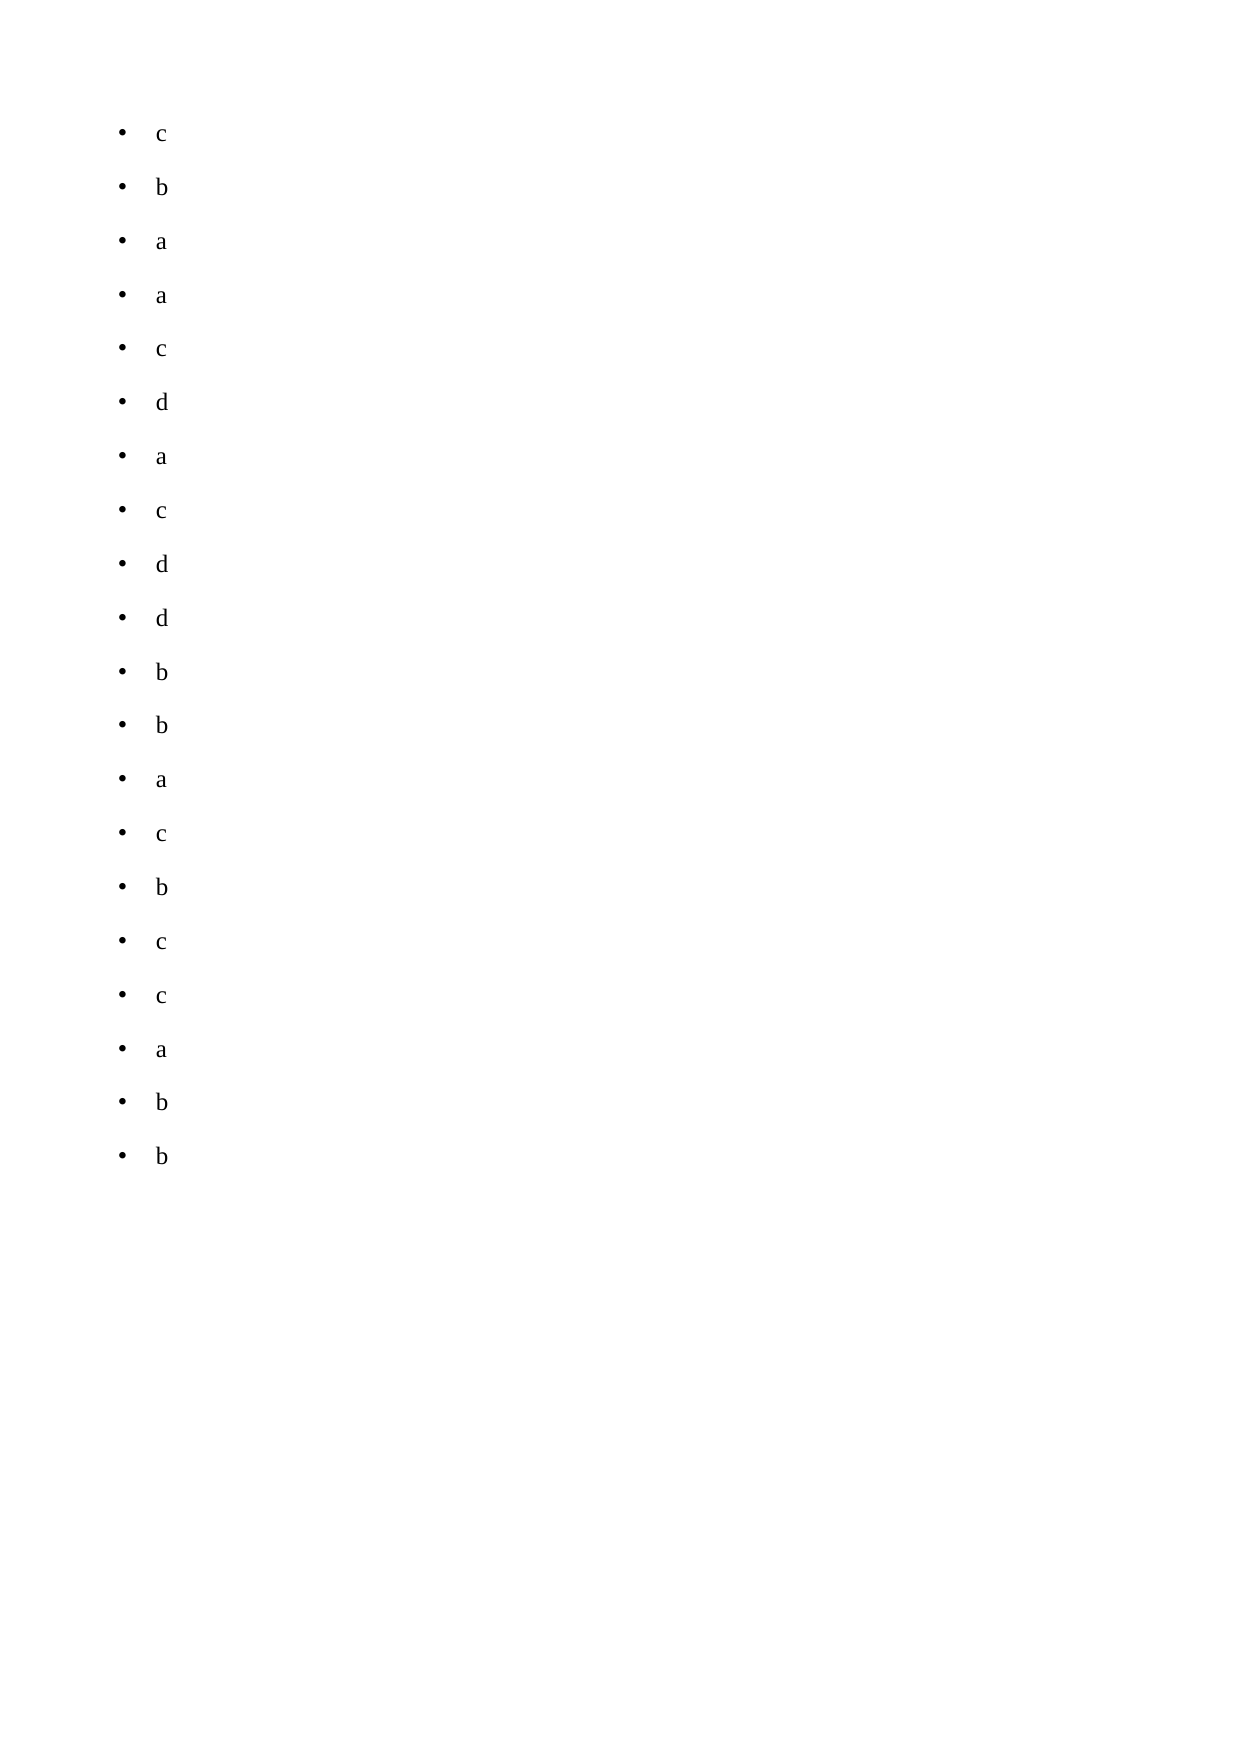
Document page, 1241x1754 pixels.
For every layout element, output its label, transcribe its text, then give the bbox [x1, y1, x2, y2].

list b [81, 711, 1122, 739]
list a [81, 1034, 1122, 1062]
list b [81, 1141, 1122, 1170]
list d [81, 549, 1122, 578]
list c [81, 333, 1122, 362]
list a [81, 280, 1122, 308]
list c [81, 118, 1122, 147]
list b [81, 1087, 1122, 1116]
list a [81, 226, 1122, 254]
list a [81, 764, 1122, 793]
list c [81, 818, 1122, 847]
list c [81, 980, 1122, 1008]
list b [81, 172, 1122, 201]
list c [81, 926, 1122, 955]
list a [81, 441, 1122, 470]
list b [81, 657, 1122, 685]
list d [81, 603, 1122, 632]
list b [81, 872, 1122, 901]
list d [81, 387, 1122, 416]
list c [81, 495, 1122, 524]
